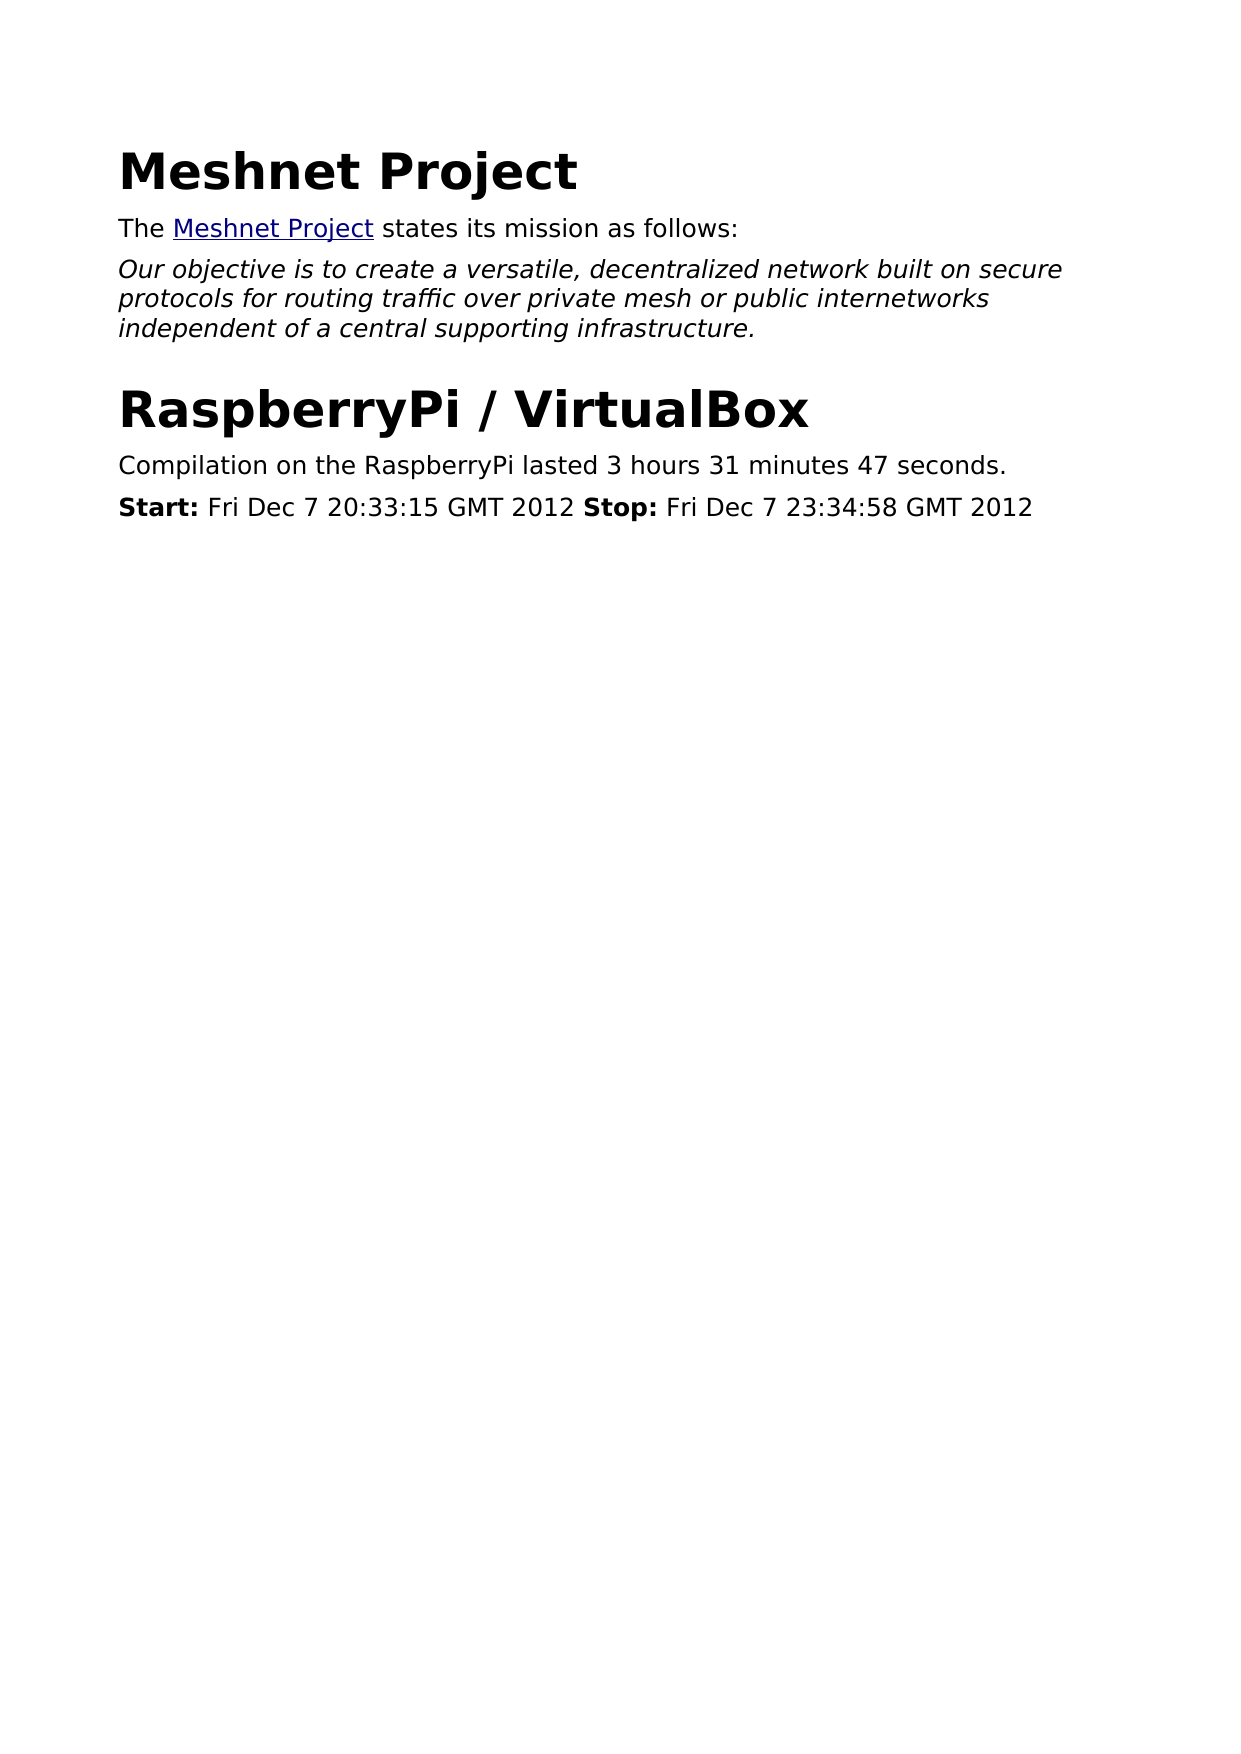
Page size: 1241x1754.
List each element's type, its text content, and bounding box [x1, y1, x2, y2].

text Compilation on the RaspberryPi lasted 3 hours 31 minutes 47 seconds. [118, 451, 1122, 480]
subtitle Meshnet Project [118, 143, 1122, 201]
text Our objective is to create a versatile, decentralized network built on secure protocols for routing traffic over private mesh or public internetworks independent of a central supporting infrastructure. [118, 256, 1122, 343]
text Start: Fri Dec 7 20:33:15 GMT 2012 Stop: Fri Dec 7 23:34:58 GMT 2012 [118, 493, 1122, 522]
subtitle RaspberryPi / VirtualBox [118, 381, 1122, 439]
text The Meshnet Project states its mission as follows: [118, 214, 1122, 243]
